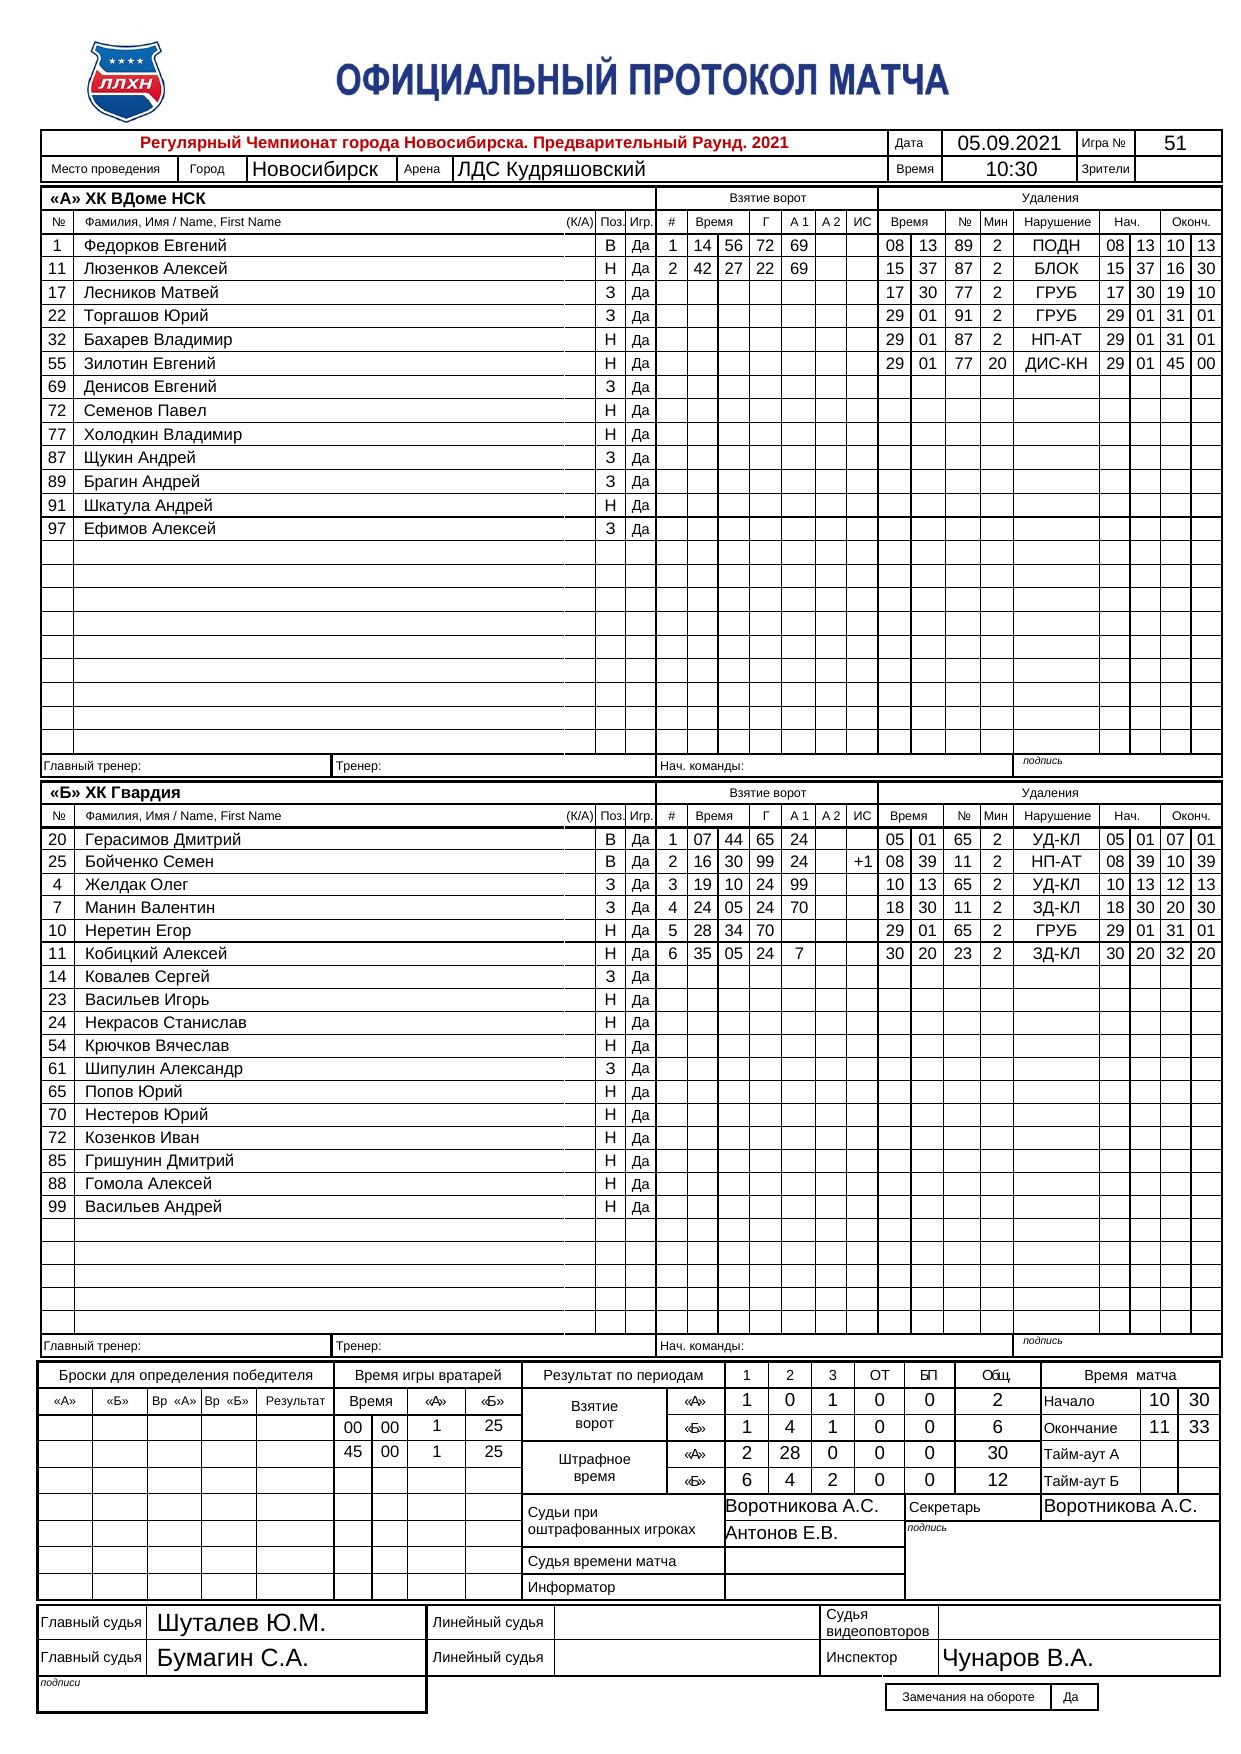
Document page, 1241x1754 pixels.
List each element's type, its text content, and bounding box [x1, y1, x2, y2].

table_cell [1100, 376, 1129, 398]
table_cell [688, 494, 717, 516]
table_cell 2 [981, 829, 1013, 849]
table_cell [816, 730, 846, 753]
table_cell Да [626, 1058, 655, 1079]
table_cell 17 [879, 281, 910, 303]
table_cell [944, 1081, 980, 1103]
table_cell 0 [855, 1415, 904, 1440]
table_cell 91 [946, 305, 980, 327]
table_cell [944, 1311, 980, 1333]
table_cell [657, 281, 687, 303]
table_cell [946, 446, 980, 469]
table_cell 29 [1100, 920, 1129, 941]
table_cell [981, 376, 1013, 398]
table_cell [1131, 966, 1160, 987]
table_cell 2 [981, 943, 1013, 964]
table_cell 24 [782, 829, 815, 849]
table_cell 39 [1192, 850, 1221, 872]
table_cell [626, 730, 655, 753]
table_cell [657, 1288, 687, 1310]
table_cell [946, 494, 980, 516]
table_cell [912, 565, 945, 587]
table_cell 19 [688, 874, 717, 895]
table_cell [657, 730, 687, 753]
table_cell 89 [946, 235, 980, 256]
table_cell [1014, 1242, 1099, 1264]
table_cell [782, 470, 815, 493]
table_cell [1131, 541, 1160, 564]
table_cell Н [596, 1081, 625, 1103]
table_cell [408, 1494, 465, 1520]
table_cell [93, 1416, 147, 1440]
table_cell 2 [981, 257, 1013, 280]
table_cell [1192, 1242, 1221, 1264]
table_cell 20 [912, 943, 943, 964]
table_cell [1161, 989, 1190, 1011]
table_cell Да [626, 257, 655, 280]
table_cell [750, 989, 781, 1011]
table_cell [879, 1311, 910, 1333]
table_cell [782, 730, 815, 753]
table_cell З [596, 446, 625, 469]
table_cell [1131, 494, 1160, 516]
table_cell 28 [688, 920, 717, 941]
table_cell 00 [335, 1416, 371, 1440]
table_cell Да [626, 989, 655, 1011]
table_cell [565, 636, 595, 658]
table_cell 19 [1161, 281, 1190, 303]
table_cell [565, 518, 595, 540]
table_cell Бойченко Семен [75, 850, 564, 872]
table_cell [74, 659, 564, 682]
table_cell [946, 730, 980, 753]
table_cell подписи [39, 1677, 425, 1711]
table_cell 29 [1100, 352, 1129, 374]
table_cell [847, 1104, 877, 1126]
table_cell Н [596, 1012, 625, 1033]
table_cell [981, 989, 1013, 1011]
table_cell [750, 1311, 781, 1333]
table_cell [1131, 636, 1160, 658]
table_cell Место проведения [42, 157, 177, 181]
table_cell [1100, 470, 1129, 493]
table_cell [626, 636, 655, 658]
table_cell [912, 659, 945, 682]
table_cell 4 [42, 874, 74, 895]
table_cell [1131, 1104, 1160, 1126]
table_cell [719, 1150, 749, 1172]
table_cell 13 [912, 235, 945, 256]
table_cell 24 [750, 896, 781, 918]
table_cell 08 [1100, 850, 1129, 872]
table_cell Мин [981, 805, 1013, 826]
table_cell 24 [688, 896, 717, 918]
table_cell [257, 1468, 333, 1493]
table_cell Да [626, 966, 655, 987]
table_cell [657, 352, 687, 374]
table_cell Нарушение [1014, 211, 1099, 233]
table_cell [946, 470, 980, 493]
table_cell [1161, 1242, 1190, 1264]
table_cell [1161, 1288, 1190, 1310]
table_cell [408, 1521, 465, 1546]
table_cell А 2 [816, 805, 846, 826]
table_cell [1131, 1150, 1160, 1172]
table_cell № [42, 211, 73, 233]
table_cell [565, 305, 595, 327]
table_cell [981, 1311, 1013, 1333]
table_cell [719, 683, 749, 706]
table_cell 35 [688, 943, 717, 964]
table_cell [1161, 683, 1190, 706]
table_cell [816, 1219, 846, 1241]
table_cell Г [750, 211, 781, 233]
table_cell [782, 588, 815, 611]
table_cell [596, 636, 625, 658]
table_cell [466, 1547, 521, 1573]
table_cell [847, 612, 877, 634]
table_cell [148, 1416, 201, 1440]
table_cell [688, 1288, 717, 1310]
table_cell Время [879, 211, 945, 233]
table_cell Да [626, 1035, 655, 1057]
table_cell [148, 1468, 201, 1493]
table_cell 70 [782, 896, 815, 918]
table_cell [750, 683, 781, 706]
table_cell [565, 235, 595, 256]
table_cell [750, 305, 781, 327]
table_cell [688, 1265, 717, 1287]
table_cell [1192, 541, 1221, 564]
table_cell 00 [373, 1441, 407, 1467]
table_cell [847, 518, 877, 540]
table_cell [42, 1242, 74, 1264]
table_cell 37 [1131, 257, 1160, 280]
table_cell [719, 612, 749, 634]
table_cell 13 [1131, 874, 1160, 895]
table_cell [847, 446, 877, 469]
table_cell 42 [688, 257, 717, 280]
table_cell 5 [657, 920, 687, 941]
table_cell [1014, 470, 1099, 493]
table_cell Н [596, 328, 625, 351]
table_cell [719, 1173, 749, 1195]
table_cell 77 [42, 423, 73, 445]
table_cell [565, 257, 595, 280]
table_cell [750, 1150, 781, 1172]
table_cell Нестеров Юрий [75, 1104, 564, 1126]
table_cell 31 [1161, 305, 1190, 327]
table_cell [74, 565, 564, 587]
table_cell [42, 683, 73, 706]
table_cell [688, 281, 717, 303]
table_cell [847, 235, 877, 256]
table_cell [944, 1242, 980, 1264]
table_cell 08 [1100, 235, 1129, 256]
table_cell 6 [726, 1468, 768, 1493]
table_cell [1100, 683, 1129, 706]
table_cell [1014, 1150, 1099, 1172]
table_cell [981, 707, 1013, 729]
table_cell [74, 541, 564, 564]
table_cell [1100, 588, 1129, 611]
table_cell 05 [1100, 829, 1129, 849]
table_cell [912, 423, 945, 445]
table_cell [688, 730, 717, 753]
table_cell 29 [1100, 305, 1129, 327]
table_cell [816, 1012, 846, 1033]
table_cell [719, 1104, 749, 1126]
table_cell [1014, 659, 1099, 682]
table_cell [1014, 565, 1099, 587]
table_cell [257, 1574, 333, 1599]
table_cell 3 [657, 874, 687, 895]
table_cell 97 [42, 518, 73, 540]
table_cell [719, 565, 749, 587]
table_cell [1136, 157, 1221, 181]
table_cell [981, 1173, 1013, 1195]
table_cell 39 [1131, 850, 1160, 872]
table_cell Арена [398, 157, 452, 181]
table_cell Штрафное время [523, 1442, 666, 1493]
table_cell [373, 1574, 407, 1599]
table_cell Да [626, 1173, 655, 1195]
table_cell [816, 636, 846, 658]
table_cell [565, 730, 595, 753]
table_cell [565, 1127, 595, 1149]
table_cell Ефимов Алексей [74, 518, 564, 540]
table_cell 1 [657, 829, 687, 849]
table_cell [148, 1574, 201, 1599]
table_cell [981, 399, 1013, 422]
table_cell [782, 376, 815, 398]
table_cell [981, 446, 1013, 469]
table_cell 0 [855, 1468, 904, 1493]
table_cell [74, 683, 564, 706]
table_cell [1161, 446, 1190, 469]
table_cell 45 [335, 1441, 371, 1467]
table_cell Игр. [626, 211, 655, 233]
table_cell [626, 683, 655, 706]
table_cell 0 [905, 1442, 954, 1467]
table_cell Воротникова А.С. [726, 1495, 904, 1520]
table_cell [75, 1242, 564, 1264]
table_cell [847, 470, 877, 493]
table_cell 2 [981, 874, 1013, 895]
table_cell [688, 1242, 717, 1264]
table_cell [1161, 518, 1190, 540]
table_cell [782, 328, 815, 351]
table_cell [596, 730, 625, 753]
table_cell [750, 541, 781, 564]
table_cell [816, 376, 846, 398]
table_cell 22 [750, 257, 781, 280]
table_cell [912, 1288, 943, 1310]
table_cell [719, 1058, 749, 1079]
table_cell [1192, 1058, 1221, 1079]
table_cell [74, 588, 564, 611]
table_cell [74, 612, 564, 634]
table_cell [879, 518, 910, 540]
table_cell З [596, 874, 625, 895]
table_cell +1 [847, 850, 877, 872]
table_cell [565, 1219, 595, 1241]
table_cell Результат [257, 1389, 333, 1413]
table_cell [1161, 612, 1190, 634]
table_cell [1014, 1104, 1099, 1126]
table_cell [750, 446, 781, 469]
table_cell [1192, 1035, 1221, 1057]
table_cell [816, 352, 846, 374]
table_cell 00 [1192, 352, 1221, 374]
table_cell [688, 541, 717, 564]
table_cell подпись [1014, 755, 1221, 776]
table_cell [257, 1494, 333, 1520]
table_cell [1014, 683, 1099, 706]
table_cell [912, 518, 945, 540]
table_cell 32 [1161, 943, 1190, 964]
table_cell [1100, 1127, 1129, 1149]
table_cell [782, 659, 815, 682]
table_cell [1192, 1127, 1221, 1149]
table_cell А 1 [782, 805, 815, 826]
table_cell [782, 966, 815, 987]
table_cell [596, 612, 625, 634]
table_cell [782, 518, 815, 540]
table_cell 87 [946, 328, 980, 351]
table_cell [782, 1104, 815, 1126]
table_cell [93, 1521, 147, 1546]
table_cell [879, 541, 910, 564]
table_cell 12 [956, 1468, 1040, 1493]
table_cell 29 [1100, 328, 1129, 351]
table_cell (К/А) [565, 805, 595, 826]
table_cell 12 [1161, 874, 1190, 895]
table_cell Да [626, 874, 655, 895]
table_cell 17 [42, 281, 73, 303]
table_cell Да [626, 328, 655, 351]
table_cell [1100, 1311, 1129, 1333]
table_cell 39 [912, 850, 943, 872]
table_cell [1192, 1311, 1221, 1333]
table_cell 87 [946, 257, 980, 280]
table_cell [1131, 376, 1160, 398]
table_cell # [657, 805, 687, 826]
table_cell [1161, 1035, 1190, 1057]
table_cell [847, 1127, 877, 1149]
table_cell [466, 1468, 521, 1493]
table_cell [816, 399, 846, 422]
table_cell [657, 399, 687, 422]
table_cell [565, 966, 595, 987]
table_cell [1192, 446, 1221, 469]
table_cell 01 [912, 829, 943, 849]
table_cell 16 [688, 850, 717, 872]
table_cell [847, 1150, 877, 1172]
table_cell [719, 966, 749, 987]
table_cell 34 [719, 920, 749, 941]
table_cell [1131, 446, 1160, 469]
table_cell [596, 541, 625, 564]
table_cell [148, 1521, 201, 1546]
table_cell 10 [42, 920, 74, 941]
table_cell [816, 235, 846, 256]
table_cell [912, 1104, 943, 1126]
table_cell [879, 1288, 910, 1310]
table_cell [1161, 966, 1190, 987]
table_cell [719, 446, 749, 469]
table_cell ИС [847, 211, 877, 233]
table_cell № [946, 211, 980, 233]
table_cell [1131, 1219, 1160, 1241]
table_cell [782, 1311, 815, 1333]
table_cell [1014, 966, 1099, 987]
table_cell 72 [42, 1127, 74, 1149]
table_cell БЛОК [1014, 257, 1099, 280]
table_cell [1192, 659, 1221, 682]
table_cell 33 [1179, 1415, 1219, 1440]
table_cell 1 [726, 1415, 768, 1440]
table_cell [879, 1035, 910, 1057]
table_cell Линейный судья [428, 1606, 554, 1639]
table_cell [912, 612, 945, 634]
table_cell [1161, 659, 1190, 682]
table_cell Н [596, 943, 625, 964]
table_cell [879, 1058, 910, 1079]
table_cell Шкатула Андрей [74, 494, 564, 516]
table_cell [912, 1035, 943, 1057]
table_cell [847, 636, 877, 658]
table_cell Город [179, 157, 246, 181]
table_cell [912, 636, 945, 658]
table_cell [946, 518, 980, 540]
table_cell [1161, 1104, 1190, 1126]
table_cell [782, 1035, 815, 1057]
table_cell [782, 683, 815, 706]
table_cell [726, 1548, 904, 1573]
table_cell [257, 1441, 333, 1467]
table_cell [879, 636, 910, 658]
table_cell 1 [42, 235, 73, 256]
table_cell 37 [912, 257, 945, 280]
table_cell 1 [812, 1415, 854, 1440]
table_cell 2 [812, 1468, 854, 1493]
table_cell [912, 1058, 943, 1079]
table_cell [565, 1150, 595, 1172]
table_cell [782, 1150, 815, 1172]
table_cell Инспектор [821, 1640, 938, 1675]
table_cell 13 [1192, 235, 1221, 256]
table_cell В [596, 850, 625, 872]
table_cell [688, 1311, 717, 1333]
table_cell Да [626, 518, 655, 540]
table_cell [1131, 1058, 1160, 1079]
table_cell Холодкин Владимир [74, 423, 564, 445]
table_cell [1014, 1173, 1099, 1195]
table_cell [1192, 376, 1221, 398]
table_cell [946, 707, 980, 729]
table_cell 01 [1131, 328, 1160, 351]
table_cell 6 [657, 943, 687, 964]
table_cell 30 [912, 281, 945, 303]
table_cell [719, 1219, 749, 1241]
table_cell [1192, 588, 1221, 611]
table_cell [688, 328, 717, 351]
table_cell [946, 683, 980, 706]
table_cell 10 [1161, 235, 1190, 256]
table_cell 20 [1192, 943, 1221, 964]
table_cell Да [626, 494, 655, 516]
table_cell Да [626, 829, 655, 849]
table_cell 23 [42, 989, 74, 1011]
table_cell [879, 966, 910, 987]
table_cell [1131, 399, 1160, 422]
table_cell 20 [981, 352, 1013, 374]
table_cell [847, 423, 877, 445]
table_cell [626, 541, 655, 564]
table_cell 1 [726, 1389, 768, 1413]
table_cell [1131, 1311, 1160, 1333]
table_cell Новосибирск [248, 157, 396, 181]
table_cell [1161, 1150, 1190, 1172]
table_cell [93, 1468, 147, 1493]
table_cell 91 [42, 494, 73, 516]
table_cell [816, 1311, 846, 1333]
table_cell ЗД-КЛ [1014, 896, 1099, 918]
table_cell [816, 850, 846, 872]
table_cell [816, 1081, 846, 1103]
table_cell [719, 541, 749, 564]
table_cell 01 [1192, 920, 1221, 941]
table_cell 45 [1161, 352, 1190, 374]
table_cell [879, 989, 910, 1011]
table_cell Бахарев Владимир [74, 328, 564, 351]
table_cell Игр. [626, 805, 655, 826]
table_cell [39, 1521, 92, 1546]
table_cell [39, 1547, 92, 1573]
table_cell [816, 328, 846, 351]
table_cell [816, 943, 846, 964]
table_cell [981, 1035, 1013, 1057]
table_cell [1100, 1104, 1129, 1126]
table_cell Г [750, 805, 781, 826]
table_cell [944, 1058, 980, 1079]
table_cell Да [626, 352, 655, 374]
table_cell [1192, 1104, 1221, 1126]
table_cell [946, 399, 980, 422]
table_header 2 [769, 1363, 811, 1387]
table_cell [1014, 423, 1099, 445]
table_cell [565, 920, 595, 941]
table_cell Герасимов Дмитрий [75, 829, 564, 849]
table_cell 01 [1192, 829, 1221, 849]
table_cell [981, 494, 1013, 516]
table_cell [782, 446, 815, 469]
table_cell 01 [912, 305, 945, 327]
table_cell [1099, 1682, 1220, 1711]
table_cell «Б » [466, 1389, 521, 1413]
table_cell 30 [956, 1442, 1040, 1467]
table_cell [1014, 1265, 1099, 1287]
table_cell 10 [1100, 874, 1129, 895]
table_cell 56 [719, 235, 749, 256]
table_cell [944, 1104, 980, 1126]
table_cell [657, 1127, 687, 1149]
table_cell 1 [408, 1416, 465, 1440]
table_cell 30 [879, 943, 910, 964]
table_cell [847, 305, 877, 327]
table_cell 99 [42, 1196, 74, 1218]
table_cell 29 [879, 920, 910, 941]
table_cell Да [626, 943, 655, 964]
table_cell 15 [879, 257, 910, 280]
table_cell Н [596, 1104, 625, 1126]
table_cell [1014, 730, 1099, 753]
table_cell [657, 518, 687, 540]
table_cell [1100, 1035, 1129, 1057]
table_cell [75, 1311, 564, 1333]
table_cell [148, 1441, 201, 1467]
table_cell 0 [905, 1415, 954, 1440]
table_cell [847, 730, 877, 753]
table_cell [782, 281, 815, 303]
table_cell Да [626, 1104, 655, 1126]
table_cell [782, 352, 815, 374]
table_cell Мин [981, 211, 1013, 233]
table_cell [782, 1127, 815, 1149]
table_cell [981, 423, 1013, 445]
table_cell [879, 683, 910, 706]
table_cell [782, 399, 815, 422]
table_cell 2 [981, 328, 1013, 351]
table_cell [1179, 1441, 1219, 1467]
table_cell [74, 707, 564, 729]
table_cell [688, 636, 717, 658]
table_cell [912, 541, 945, 564]
table_cell [847, 1311, 877, 1333]
table_cell [688, 399, 717, 422]
table_cell 1 [812, 1389, 854, 1413]
table_cell Да [626, 423, 655, 445]
table_cell 24 [750, 943, 781, 964]
table_cell 24 [782, 850, 815, 872]
table_cell [816, 446, 846, 469]
table_cell [750, 966, 781, 987]
table_cell 88 [42, 1173, 74, 1195]
table_cell [946, 376, 980, 398]
table_cell [847, 1081, 877, 1103]
table_cell 29 [879, 328, 910, 351]
table_cell [1161, 565, 1190, 587]
table_cell [657, 494, 687, 516]
table_cell [93, 1574, 147, 1599]
table_cell [626, 707, 655, 729]
table_cell [981, 588, 1013, 611]
table_cell [202, 1468, 256, 1493]
table_cell [750, 352, 781, 374]
table_cell [1192, 565, 1221, 587]
table_cell ЛДС Кудряшовский [454, 157, 887, 181]
table_cell [719, 328, 749, 351]
table_cell [1014, 588, 1099, 611]
table_cell 99 [782, 874, 815, 895]
table_cell [657, 683, 687, 706]
table_cell 7 [782, 943, 815, 964]
table_cell [944, 1035, 980, 1057]
table_cell [257, 1521, 333, 1546]
table_cell 30 [1131, 281, 1160, 303]
table_cell [565, 1288, 595, 1310]
table_cell «А» [668, 1389, 724, 1413]
table_cell [719, 376, 749, 398]
table_cell [847, 399, 877, 422]
table_cell [39, 1574, 92, 1599]
table_cell [1131, 707, 1160, 729]
table_cell Тренер: [333, 1335, 655, 1356]
table_cell [912, 470, 945, 493]
table_cell 25 [466, 1416, 521, 1440]
table_cell (К/А) [565, 211, 595, 233]
table_cell [565, 541, 595, 564]
table_cell 2 [981, 896, 1013, 918]
table_cell [1100, 989, 1129, 1011]
table_cell [565, 683, 595, 706]
table_cell [657, 1104, 687, 1126]
table_cell [847, 1242, 877, 1264]
table_cell [1141, 1468, 1177, 1493]
table_cell [782, 707, 815, 729]
table_cell Да [626, 235, 655, 256]
table_cell 01 [912, 920, 943, 941]
table_cell [719, 1035, 749, 1057]
table_cell 11 [944, 850, 980, 872]
table_cell [912, 966, 943, 987]
table_cell 29 [879, 352, 910, 374]
table_cell 18 [1100, 896, 1129, 918]
table_cell [750, 612, 781, 634]
table_cell 0 [905, 1468, 954, 1493]
table_cell Линейный судья [428, 1640, 554, 1675]
table_cell [879, 1219, 910, 1241]
table_cell [782, 1012, 815, 1033]
table_cell Кобицкий Алексей [75, 943, 564, 964]
table_cell [816, 1242, 846, 1264]
table_cell [782, 494, 815, 516]
table_cell З [596, 1058, 625, 1079]
table_cell [1131, 659, 1160, 682]
table_cell [1161, 1219, 1190, 1241]
table_cell [782, 989, 815, 1011]
table_cell [1131, 470, 1160, 493]
table_cell [719, 1012, 749, 1033]
table_cell [782, 612, 815, 634]
table_cell [1161, 1173, 1190, 1195]
table_cell [688, 376, 717, 398]
table_cell [750, 328, 781, 351]
table_cell [1100, 423, 1129, 445]
table_cell ГРУБ [1014, 305, 1099, 327]
table_cell [688, 1104, 717, 1126]
table_cell [816, 305, 846, 327]
table_cell [719, 1265, 749, 1287]
table_cell Н [596, 1196, 625, 1218]
table_cell [883, 1677, 1220, 1681]
table_cell [816, 423, 846, 445]
table_cell [1192, 683, 1221, 706]
table_cell [596, 683, 625, 706]
table_cell [944, 966, 980, 987]
table_cell Нач. [1100, 805, 1160, 826]
table_cell [847, 874, 877, 895]
table_cell [782, 1242, 815, 1264]
table_cell 27 [719, 257, 749, 280]
table_cell [202, 1441, 256, 1467]
table_cell [39, 1468, 92, 1493]
table_cell [1161, 730, 1190, 753]
table_cell [1014, 446, 1099, 469]
table_cell [981, 1265, 1013, 1287]
table_cell [1161, 399, 1190, 422]
table_cell 10 [719, 874, 749, 895]
table_header Взятие ворот [657, 188, 877, 209]
table_cell [565, 565, 595, 587]
table_cell [946, 612, 980, 634]
table_cell 2 [726, 1442, 768, 1467]
table_cell [944, 1288, 980, 1310]
table_cell [719, 518, 749, 540]
table_cell «А» [39, 1389, 92, 1413]
table_cell [847, 1058, 877, 1079]
table_cell 4 [769, 1468, 811, 1493]
table_cell [816, 1058, 846, 1079]
table_cell Шуталев Ю.М. [147, 1606, 425, 1639]
table_cell Оконч. [1161, 805, 1221, 826]
table_cell [565, 989, 595, 1011]
table_cell [408, 1547, 465, 1573]
table_cell [373, 1494, 407, 1520]
table_cell 08 [879, 235, 910, 256]
table_cell [782, 541, 815, 564]
table_cell [816, 281, 846, 303]
table_cell [657, 1242, 687, 1264]
table_cell [847, 896, 877, 918]
table_cell [750, 730, 781, 753]
table_cell [1192, 966, 1221, 987]
table_cell 28 [769, 1442, 811, 1467]
table_cell 6 [956, 1415, 1040, 1440]
table_cell [1161, 1012, 1190, 1033]
table_cell 17 [1100, 281, 1129, 303]
table_cell [1100, 707, 1129, 729]
table_cell [750, 1196, 781, 1218]
table_cell 87 [42, 446, 73, 469]
table_cell Главный судья [39, 1640, 146, 1675]
table_cell [946, 565, 980, 587]
table_header БП [905, 1363, 954, 1387]
table_cell 05 [719, 943, 749, 964]
table_cell [946, 659, 980, 682]
table_cell [688, 1035, 717, 1057]
table_cell [750, 1104, 781, 1126]
table_cell 01 [1131, 352, 1160, 374]
table_cell Время [688, 805, 749, 826]
table_cell Васильев Игорь [75, 989, 564, 1011]
table_cell [657, 1058, 687, 1079]
table_cell [847, 352, 877, 374]
table_cell [42, 730, 73, 753]
table_cell [847, 257, 877, 280]
table_cell 70 [750, 920, 781, 941]
table_cell [981, 966, 1013, 987]
table_cell Бумагин С.А. [147, 1640, 425, 1675]
table_cell Н [596, 1127, 625, 1149]
table_cell [1131, 565, 1160, 587]
table_cell [782, 565, 815, 587]
table_cell 14 [688, 235, 717, 256]
table_cell [981, 1058, 1013, 1079]
table_header Удаления [879, 783, 1221, 803]
table_cell УД-КЛ [1014, 829, 1099, 849]
table_cell З [596, 281, 625, 303]
table_header Взятие ворот [657, 783, 877, 803]
table_cell [981, 1104, 1013, 1126]
table_cell [847, 541, 877, 564]
table_cell 25 [466, 1441, 521, 1467]
table_header Игра № [1078, 131, 1134, 155]
table_cell [202, 1494, 256, 1520]
table_cell 2 [981, 281, 1013, 303]
table_cell [1161, 1265, 1190, 1287]
table_cell Зрители [1078, 157, 1134, 181]
table_cell [750, 376, 781, 398]
table_cell [912, 1219, 943, 1241]
table_cell [42, 659, 73, 682]
table_cell [688, 470, 717, 493]
table_cell 0 [769, 1389, 811, 1413]
table_cell [596, 1242, 625, 1264]
table_cell [1192, 730, 1221, 753]
table_cell [816, 659, 846, 682]
table_cell [565, 874, 595, 895]
table_cell 10 [1161, 850, 1190, 872]
table_cell [847, 1265, 877, 1287]
table_cell [981, 518, 1013, 540]
table_cell [847, 943, 877, 964]
table_cell [879, 1173, 910, 1195]
table_cell Вр «А» [148, 1389, 201, 1413]
table_cell [93, 1547, 147, 1573]
table_cell 65 [944, 874, 980, 895]
table_cell [816, 966, 846, 987]
table_cell [946, 423, 980, 445]
table_cell [1100, 1173, 1129, 1195]
table_cell [596, 1219, 625, 1241]
table_cell [750, 1081, 781, 1103]
table_cell [816, 541, 846, 564]
table_cell [719, 989, 749, 1011]
table_cell Да [626, 281, 655, 303]
table_cell [688, 989, 717, 1011]
table_cell [626, 659, 655, 682]
table_cell 0 [812, 1442, 854, 1467]
table_cell [1192, 636, 1221, 658]
table_cell 22 [42, 305, 73, 327]
table_cell [688, 1081, 717, 1103]
table_cell Козенков Иван [75, 1127, 564, 1149]
table_cell 11 [42, 943, 74, 964]
table_cell [719, 1081, 749, 1103]
table_cell Окончание [1042, 1415, 1140, 1440]
table_cell Время [688, 211, 749, 233]
table_cell Судья видеоповторов [821, 1606, 938, 1639]
table_cell [688, 305, 717, 327]
table_cell [657, 305, 687, 327]
table_cell Федорков Евгений [74, 235, 564, 256]
table_header «Б» ХК Гвардия [42, 783, 655, 803]
table_cell [816, 683, 846, 706]
table_cell [688, 423, 717, 445]
table_cell ПОДН [1014, 235, 1099, 256]
table_cell [816, 612, 846, 634]
table_cell [1014, 376, 1099, 398]
table_cell 1 [657, 235, 687, 256]
table_cell [565, 1265, 595, 1287]
table_cell З [596, 896, 625, 918]
table_cell 10 [1141, 1389, 1177, 1413]
table_cell 30 [1179, 1389, 1219, 1413]
table_cell [1014, 1219, 1099, 1241]
table_cell [944, 1265, 980, 1287]
table_cell 01 [1131, 305, 1160, 327]
table_cell [1014, 541, 1099, 564]
table_cell [847, 683, 877, 706]
table_cell Воротникова А.С. [1042, 1495, 1219, 1520]
table_cell Неретин Егор [75, 920, 564, 941]
table_cell В [596, 235, 625, 256]
table_cell [565, 1104, 595, 1126]
table_cell [688, 518, 717, 540]
table_cell [657, 1173, 687, 1195]
table_cell [657, 636, 687, 658]
table_header 3 [812, 1363, 854, 1387]
table_cell 29 [879, 305, 910, 327]
table_cell [42, 565, 73, 587]
table_cell [1100, 494, 1129, 516]
table_cell 2 [981, 850, 1013, 872]
table_header Удаления [879, 188, 1221, 209]
table_cell «А» [408, 1389, 465, 1413]
table_cell Да [626, 1127, 655, 1149]
table_cell [657, 1265, 687, 1287]
table_cell [565, 446, 595, 469]
table_cell [657, 541, 687, 564]
table_cell [879, 399, 910, 422]
table_cell Главный тренер: [42, 1335, 330, 1356]
table_cell [373, 1547, 407, 1573]
table_cell [657, 989, 687, 1011]
table_cell [202, 1574, 256, 1599]
table_cell Зилотин Евгений [74, 352, 564, 374]
table_cell [816, 989, 846, 1011]
table_cell [1192, 1196, 1221, 1218]
table_cell Лесников Матвей [74, 281, 564, 303]
table_cell [565, 423, 595, 445]
table_cell [408, 1574, 465, 1599]
table_cell [1131, 588, 1160, 611]
table_cell [981, 683, 1013, 706]
table_cell [1131, 1012, 1160, 1033]
table_cell Тайм-аут А [1042, 1441, 1140, 1467]
table_cell [657, 446, 687, 469]
table_cell [981, 636, 1013, 658]
table_cell [981, 612, 1013, 634]
table_cell [1131, 730, 1160, 753]
table_cell [1192, 612, 1221, 634]
table_cell [657, 612, 687, 634]
table_cell Судья времени матча [523, 1548, 724, 1573]
table_cell [657, 1219, 687, 1241]
table_cell [847, 1219, 877, 1241]
table_cell Н [596, 1150, 625, 1172]
table_cell Да [626, 446, 655, 469]
table_cell [847, 1196, 877, 1218]
table_cell ИС [847, 805, 877, 826]
table_cell 01 [1192, 305, 1221, 327]
table_cell [782, 636, 815, 658]
table_cell [657, 328, 687, 351]
table_cell 61 [42, 1058, 74, 1079]
table_cell [719, 730, 749, 753]
table_cell [719, 399, 749, 422]
table_cell 13 [1131, 235, 1160, 256]
table_cell Чунаров В.А. [939, 1640, 1219, 1675]
table_cell [688, 352, 717, 374]
table_cell [1100, 399, 1129, 422]
table_cell [750, 636, 781, 658]
table_cell [879, 376, 910, 398]
table_cell [42, 588, 73, 611]
table_cell [879, 707, 910, 729]
table_cell Н [596, 423, 625, 445]
table_cell [816, 1288, 846, 1310]
table_cell 65 [944, 829, 980, 849]
table_cell [1014, 1311, 1099, 1333]
table_cell [847, 1012, 877, 1033]
table_cell [750, 1242, 781, 1264]
table_cell Денисов Евгений [74, 376, 564, 398]
table_cell З [596, 470, 625, 493]
table_cell [719, 659, 749, 682]
table_cell [816, 1196, 846, 1218]
table_cell 4 [769, 1415, 811, 1440]
table_cell [1014, 1288, 1099, 1310]
table_cell [847, 376, 877, 398]
table_cell [944, 1196, 980, 1218]
table_cell [719, 1288, 749, 1310]
table_cell [148, 1547, 201, 1573]
table_cell Оконч. [1161, 211, 1221, 233]
table_cell А 2 [816, 211, 846, 233]
table_cell Да [626, 399, 655, 422]
table_cell [466, 1494, 521, 1520]
table_cell [596, 659, 625, 682]
table_cell Поз. [596, 805, 625, 826]
table_cell [466, 1521, 521, 1546]
table_header Замечания на обороте [887, 1685, 1050, 1709]
table_cell Семенов Павел [74, 399, 564, 422]
table_cell [847, 1035, 877, 1057]
table_cell [565, 1058, 595, 1079]
table_cell [657, 1311, 687, 1333]
table_cell [688, 612, 717, 634]
table_cell 24 [42, 1012, 74, 1033]
table_cell [626, 565, 655, 587]
table_cell [1192, 1150, 1221, 1172]
table_cell [1161, 707, 1190, 729]
table_cell [688, 1219, 717, 1241]
table_cell [688, 1127, 717, 1149]
table_cell [1014, 1196, 1099, 1218]
table_cell [565, 352, 595, 374]
table_cell [373, 1521, 407, 1546]
table_cell [1014, 1081, 1099, 1103]
table_cell Антонов Е.В. [726, 1521, 904, 1546]
table_cell 30 [1100, 943, 1129, 964]
table_cell 69 [42, 376, 73, 398]
table_cell [981, 1012, 1013, 1033]
table_cell 08 [879, 850, 910, 872]
table_cell [626, 1242, 655, 1264]
table_cell [946, 541, 980, 564]
table_cell [816, 896, 846, 918]
table_cell 30 [1131, 896, 1160, 918]
table_cell [1100, 1058, 1129, 1079]
table_cell Н [596, 399, 625, 422]
table_cell ГРУБ [1014, 281, 1099, 303]
table_cell [981, 1196, 1013, 1218]
table_cell Нач. [1100, 211, 1160, 233]
table_cell [879, 1081, 910, 1103]
table_header Дата [889, 131, 941, 155]
table_cell З [596, 305, 625, 327]
table_cell [912, 730, 945, 753]
table_cell [1131, 989, 1160, 1011]
table_cell [816, 470, 846, 493]
table_cell [912, 1242, 943, 1264]
table_cell Время [879, 805, 943, 826]
table_cell 18 [879, 896, 910, 918]
table_cell [981, 541, 1013, 564]
table_cell [1014, 1035, 1099, 1057]
table_cell [1192, 1081, 1221, 1103]
table_cell [782, 1081, 815, 1103]
table_cell [750, 494, 781, 516]
table_cell [1192, 1173, 1221, 1195]
table_cell [565, 612, 595, 634]
table_cell [657, 1012, 687, 1033]
table_cell [847, 281, 877, 303]
table_cell Н [596, 352, 625, 374]
table_cell [782, 1265, 815, 1287]
table_cell [879, 494, 910, 516]
table_cell [93, 1494, 147, 1520]
table_cell [42, 707, 73, 729]
table_cell [202, 1521, 256, 1546]
table_cell [565, 328, 595, 351]
table_cell [1161, 636, 1190, 658]
table_cell З [596, 966, 625, 987]
table_cell [335, 1547, 371, 1573]
table_cell [750, 1012, 781, 1033]
table_cell [257, 1416, 333, 1440]
table_cell [596, 1265, 625, 1287]
table_cell [626, 1265, 655, 1287]
table_cell № [944, 805, 980, 826]
table_cell [596, 588, 625, 611]
table_cell [981, 1242, 1013, 1264]
table_cell Судьи при оштрафованных игроках [523, 1495, 724, 1546]
table_cell 0 [855, 1389, 904, 1413]
table_cell [1100, 1288, 1129, 1310]
table_cell [912, 399, 945, 422]
table_cell Да [626, 470, 655, 493]
table_cell 54 [42, 1035, 74, 1057]
table_cell [1131, 1127, 1160, 1149]
table_cell [202, 1547, 256, 1573]
table_cell [879, 1265, 910, 1287]
table_cell З [596, 376, 625, 398]
table_cell [1192, 989, 1221, 1011]
table_cell [657, 470, 687, 493]
table_cell [1131, 1288, 1160, 1310]
table_cell [1100, 541, 1129, 564]
table_cell [719, 1311, 749, 1333]
table_cell [719, 423, 749, 445]
table_cell [750, 281, 781, 303]
table_cell [42, 1265, 74, 1287]
table_cell [912, 683, 945, 706]
table_cell [1014, 1012, 1099, 1033]
table_cell [782, 1058, 815, 1079]
table_cell [335, 1521, 371, 1546]
table_cell [1014, 518, 1099, 540]
table_cell [816, 707, 846, 729]
table_cell [42, 636, 73, 658]
table_cell Гомола Алексей [75, 1173, 564, 1195]
table_cell 7 [42, 896, 74, 918]
table_cell 89 [42, 470, 73, 493]
table_cell [912, 1150, 943, 1172]
table_cell Да [626, 1081, 655, 1103]
table_cell 01 [1131, 920, 1160, 941]
table_cell [719, 1196, 749, 1218]
table_cell [657, 565, 687, 587]
table_cell 2 [981, 305, 1013, 327]
table_cell [1100, 730, 1129, 753]
table_cell «Б» [93, 1389, 147, 1413]
table_cell [626, 1288, 655, 1310]
table_cell [847, 328, 877, 351]
table_cell [981, 470, 1013, 493]
table_cell [1100, 1150, 1129, 1172]
table_cell НП-АТ [1014, 850, 1099, 872]
table_cell 20 [42, 829, 74, 849]
table_cell Попов Юрий [75, 1081, 564, 1103]
table_cell [1014, 1058, 1099, 1079]
table_cell [782, 305, 815, 327]
table_cell [1192, 1288, 1221, 1310]
table_cell Н [596, 494, 625, 516]
table_cell [1100, 636, 1129, 658]
table_cell [847, 989, 877, 1011]
table_cell [1179, 1468, 1219, 1493]
table_header Время игры вратарей [335, 1363, 521, 1387]
table_cell В [596, 829, 625, 849]
table_cell [912, 376, 945, 398]
table_cell [944, 1173, 980, 1195]
table_cell [1141, 1441, 1177, 1467]
table_cell [626, 612, 655, 634]
table_cell [565, 707, 595, 729]
table_cell [847, 829, 877, 849]
table_cell [74, 730, 564, 753]
table_cell [1131, 1035, 1160, 1057]
table_cell 23 [944, 943, 980, 964]
table_cell Начало [1042, 1389, 1140, 1413]
table_cell [565, 494, 595, 516]
table_cell 77 [946, 281, 980, 303]
table_cell [981, 1150, 1013, 1172]
table_cell [912, 446, 945, 469]
table_cell [1161, 588, 1190, 611]
table_cell [42, 1219, 74, 1241]
table_cell [1131, 612, 1160, 634]
table_cell [939, 1606, 1219, 1639]
table_cell [1131, 1196, 1160, 1218]
table_cell Да [626, 920, 655, 941]
table_cell [847, 1288, 877, 1310]
table_cell [657, 966, 687, 987]
table_cell 11 [1141, 1415, 1177, 1440]
table_cell [981, 1219, 1013, 1241]
table_cell 72 [42, 399, 73, 422]
table_cell [1100, 446, 1129, 469]
table_cell [879, 1242, 910, 1264]
table_cell [1014, 612, 1099, 634]
table_cell 13 [912, 874, 943, 895]
table_cell [847, 920, 877, 941]
table_cell [816, 1173, 846, 1195]
table_cell [39, 1441, 92, 1467]
table_cell [688, 565, 717, 587]
table_cell 1 [408, 1441, 465, 1467]
table_header 1 [726, 1363, 768, 1387]
table_cell Взятие ворот [523, 1389, 666, 1440]
table_cell [1131, 1081, 1160, 1103]
table_cell [565, 588, 595, 611]
table_cell [1161, 423, 1190, 445]
table_cell 30 [1192, 257, 1221, 280]
table_cell [912, 1012, 943, 1033]
table_cell [946, 636, 980, 658]
table_cell 69 [782, 235, 815, 256]
table_cell [565, 1242, 595, 1264]
table_cell [981, 730, 1013, 753]
table_cell [626, 1219, 655, 1241]
table_cell Да [626, 305, 655, 327]
table_cell [981, 659, 1013, 682]
table_cell [816, 565, 846, 587]
table_cell [1131, 518, 1160, 540]
table_cell 2 [981, 920, 1013, 941]
table_cell 31 [1161, 328, 1190, 351]
table_cell [1192, 470, 1221, 493]
table_cell [879, 730, 910, 753]
table_cell [1161, 470, 1190, 493]
table_cell Манин Валентин [75, 896, 564, 918]
table_cell [719, 305, 749, 327]
table_cell [202, 1416, 256, 1440]
table_cell [912, 494, 945, 516]
table_cell 85 [42, 1150, 74, 1172]
table_cell [750, 518, 781, 540]
table_cell Н [596, 1035, 625, 1057]
picture [5, 28, 1179, 129]
table_cell [750, 1219, 781, 1241]
table_cell [847, 1173, 877, 1195]
table_cell [912, 1127, 943, 1149]
table_cell [816, 1265, 846, 1287]
table_cell [93, 1441, 147, 1467]
table_cell [565, 659, 595, 682]
table_cell [719, 707, 749, 729]
table_cell [75, 1265, 564, 1287]
table_cell [912, 1265, 943, 1287]
table_cell [912, 1173, 943, 1195]
table_cell Да [626, 1012, 655, 1033]
table_cell Да [626, 896, 655, 918]
table_cell Время [335, 1389, 407, 1413]
table_cell Н [596, 257, 625, 280]
table_cell [847, 565, 877, 587]
table_cell Поз. [596, 211, 625, 233]
table_cell [1100, 1012, 1129, 1033]
table_cell [1014, 1127, 1099, 1149]
table_cell [879, 1104, 910, 1126]
table_cell [719, 1242, 749, 1264]
table_cell [688, 966, 717, 987]
table_cell Время [889, 157, 941, 181]
table_cell [657, 659, 687, 682]
table_cell [688, 588, 717, 611]
table_cell [1014, 494, 1099, 516]
table_cell [1161, 1058, 1190, 1079]
table_cell 01 [1131, 829, 1160, 849]
table_cell УД-КЛ [1014, 874, 1099, 895]
table_cell [750, 565, 781, 587]
table_cell 07 [1161, 829, 1190, 849]
table_cell № [42, 805, 74, 826]
table_cell Некрасов Станислав [75, 1012, 564, 1033]
table_cell [39, 1494, 92, 1520]
table_cell Торгашов Юрий [74, 305, 564, 327]
table_cell [816, 1150, 846, 1172]
table_cell Тренер: [333, 755, 655, 776]
table_cell [1192, 518, 1221, 540]
table_cell [1100, 1242, 1129, 1264]
table_cell Н [596, 1173, 625, 1195]
table_cell 30 [719, 850, 749, 872]
table_cell [1192, 399, 1221, 422]
table_cell Информатор [523, 1575, 724, 1599]
table_cell Шипулин Александр [75, 1058, 564, 1079]
table_header 05.09.2021 [943, 131, 1076, 155]
table_cell ЗД-КЛ [1014, 943, 1099, 964]
table_cell подпись [1014, 1335, 1221, 1356]
table_cell [879, 1196, 910, 1218]
table_cell [816, 1127, 846, 1149]
table_cell Ковалев Сергей [75, 966, 564, 987]
table_cell «Б» [668, 1468, 724, 1493]
table_cell [1014, 707, 1099, 729]
table_cell Н [596, 920, 625, 941]
table_cell Люзенков Алексей [74, 257, 564, 280]
table_cell [657, 707, 687, 729]
table_cell [565, 850, 595, 872]
table_cell Да [626, 1150, 655, 1172]
table_cell А 1 [782, 211, 815, 233]
table_cell [1100, 659, 1129, 682]
table_cell [750, 588, 781, 611]
table_cell 65 [42, 1081, 74, 1103]
table_cell [565, 1035, 595, 1057]
table_cell Нарушение [1014, 805, 1099, 826]
table_cell [981, 565, 1013, 587]
table_cell [782, 1288, 815, 1310]
table_cell [912, 1196, 943, 1218]
table_cell [565, 376, 595, 398]
table_cell [596, 1311, 625, 1333]
table_cell [688, 683, 717, 706]
table_cell [42, 612, 73, 634]
table_cell 01 [912, 328, 945, 351]
table_cell [816, 874, 846, 895]
table_cell 25 [42, 850, 74, 872]
table_cell [750, 399, 781, 422]
table_cell 2 [657, 257, 687, 280]
table_cell Брагин Андрей [74, 470, 564, 493]
table_cell [688, 1012, 717, 1033]
table_cell [981, 1288, 1013, 1310]
table_cell 05 [719, 896, 749, 918]
table_cell Главный тренер: [42, 755, 330, 776]
table_cell Да [626, 850, 655, 872]
table_cell 10:30 [943, 157, 1076, 181]
table_cell [657, 588, 687, 611]
table_cell Секретарь [906, 1495, 1040, 1520]
table_cell Нач. команды: [657, 1335, 1012, 1356]
table_cell [879, 446, 910, 469]
table_cell 44 [719, 829, 749, 849]
table_cell [1192, 423, 1221, 445]
table_cell 32 [42, 328, 73, 351]
table_cell 20 [1131, 943, 1160, 964]
table_cell 4 [657, 896, 687, 918]
table_cell # [657, 211, 687, 233]
table_cell [782, 1219, 815, 1241]
table_cell 13 [1192, 874, 1221, 895]
table_cell 10 [1192, 281, 1221, 303]
table_cell [688, 659, 717, 682]
table_cell Н [596, 989, 625, 1011]
table_cell Да [626, 376, 655, 398]
table_cell [1161, 1081, 1190, 1103]
table_cell [75, 1288, 564, 1310]
table_cell [816, 494, 846, 516]
table_cell [912, 588, 945, 611]
table_cell [1014, 989, 1099, 1011]
table_cell [657, 1035, 687, 1057]
table_cell [726, 1575, 904, 1599]
table_cell [750, 1058, 781, 1079]
table_cell [912, 1081, 943, 1103]
table_header Броски для определения победителя [39, 1363, 333, 1387]
table_cell [1161, 1196, 1190, 1218]
table_cell [1192, 494, 1221, 516]
table_cell ДИС-КН [1014, 352, 1099, 374]
table_cell [335, 1468, 371, 1493]
table_cell 11 [944, 896, 980, 918]
table_cell 2 [657, 850, 687, 872]
table_cell 15 [1100, 257, 1129, 280]
table_cell 0 [905, 1389, 954, 1413]
table_cell [74, 636, 564, 658]
table_cell [565, 829, 595, 849]
table_cell «Б» [668, 1415, 724, 1440]
table_cell [565, 1173, 595, 1195]
table_cell Да [626, 1196, 655, 1218]
table_cell Желдак Олег [75, 874, 564, 895]
table_cell [750, 1173, 781, 1195]
table_header Время матча [1042, 1363, 1219, 1387]
table_cell [688, 446, 717, 469]
table_cell [782, 423, 815, 445]
table_cell [750, 1035, 781, 1057]
table_cell [565, 399, 595, 422]
table_cell 65 [944, 920, 980, 941]
table_cell 55 [42, 352, 73, 374]
table_cell [719, 588, 749, 611]
table_cell [657, 376, 687, 398]
table_cell [944, 1150, 980, 1172]
table_cell [946, 588, 980, 611]
table_cell [1161, 541, 1190, 564]
table_cell [816, 829, 846, 849]
table_cell [1100, 518, 1129, 540]
table_cell [1100, 612, 1129, 634]
table_cell [847, 588, 877, 611]
table_cell 30 [1192, 896, 1221, 918]
table_cell [750, 1288, 781, 1310]
table_cell [750, 707, 781, 729]
table_cell [257, 1547, 333, 1573]
table_header Регулярный Чемпионат города Новосибирска. Предварительный Раунд. 2021 [42, 131, 887, 155]
table_cell [42, 1311, 74, 1333]
table_cell [335, 1494, 371, 1520]
table_cell [816, 257, 846, 280]
table_cell [335, 1574, 371, 1599]
table_cell Фамилия, Имя / Name, First Name [74, 211, 565, 233]
table_cell [1100, 1081, 1129, 1103]
table_cell 0 [855, 1442, 904, 1467]
table_cell [719, 352, 749, 374]
table_cell [657, 1150, 687, 1172]
table_cell Тайм-аут Б [1042, 1468, 1140, 1493]
table_cell «А» [668, 1442, 724, 1467]
table_cell [1014, 636, 1099, 658]
table_cell Крючков Вячеслав [75, 1035, 564, 1057]
table_cell [42, 1288, 74, 1310]
table_cell [565, 470, 595, 493]
table_cell [879, 1012, 910, 1033]
table_cell [1192, 1265, 1221, 1287]
table_cell [596, 707, 625, 729]
table_cell [565, 896, 595, 918]
table_cell [1100, 1265, 1129, 1287]
table_header Общ. [956, 1363, 1040, 1387]
table_cell [847, 966, 877, 987]
table_cell [428, 1677, 882, 1711]
table_cell [1161, 494, 1190, 516]
table_cell [1192, 707, 1221, 729]
table_cell [750, 470, 781, 493]
table_cell [1100, 966, 1129, 987]
table_cell [39, 1416, 92, 1440]
table_cell [565, 1081, 595, 1103]
table_cell [596, 1288, 625, 1310]
table_cell [879, 1127, 910, 1149]
table_cell [565, 1311, 595, 1333]
table_cell 14 [42, 966, 74, 987]
table_cell [657, 1081, 687, 1103]
table_cell 2 [981, 235, 1013, 256]
table_cell 11 [42, 257, 73, 280]
table_cell [466, 1574, 521, 1599]
table_cell [719, 281, 749, 303]
table_cell [148, 1494, 201, 1520]
table_cell [816, 1035, 846, 1057]
table_cell [1131, 1173, 1160, 1195]
table_cell [688, 1150, 717, 1172]
table_cell [782, 1196, 815, 1218]
table_cell Фамилия, Имя / Name, First Name [75, 805, 565, 826]
table_cell [879, 423, 910, 445]
table_cell 00 [373, 1416, 407, 1440]
table_cell 07 [688, 829, 717, 849]
table_cell [1100, 1196, 1129, 1218]
table_cell подпись [906, 1522, 1219, 1599]
table_cell 65 [750, 829, 781, 849]
table_cell 01 [1192, 328, 1221, 351]
table_cell [1014, 399, 1099, 422]
table_cell [1161, 1127, 1190, 1149]
table_cell 01 [912, 352, 945, 374]
table_cell [555, 1640, 819, 1675]
table_header Результат по периодам [523, 1363, 724, 1387]
table_cell Нач. команды: [657, 755, 1012, 776]
table_cell [879, 1150, 910, 1172]
table_cell [750, 1127, 781, 1149]
table_cell [565, 1012, 595, 1033]
table_cell [879, 565, 910, 587]
table_cell [719, 494, 749, 516]
table_cell [750, 659, 781, 682]
table_cell [944, 1219, 980, 1241]
table_cell [782, 1173, 815, 1195]
table_cell [1100, 1219, 1129, 1241]
table_cell 99 [750, 850, 781, 872]
table_cell [750, 1265, 781, 1287]
table_cell [688, 1173, 717, 1195]
table_cell 30 [912, 896, 943, 918]
table_cell [912, 1311, 943, 1333]
table_cell [879, 588, 910, 611]
table_cell [816, 920, 846, 941]
table_cell 24 [750, 874, 781, 895]
table_cell [981, 1127, 1013, 1149]
table_cell [1161, 1311, 1190, 1333]
table_cell [816, 1104, 846, 1126]
table_cell [565, 281, 595, 303]
table_cell 72 [750, 235, 781, 256]
table_cell 20 [1161, 896, 1190, 918]
table_cell [719, 636, 749, 658]
table_cell [1131, 683, 1160, 706]
table_cell З [596, 518, 625, 540]
table_cell Вр «Б» [202, 1389, 256, 1413]
table_cell [912, 707, 945, 729]
table_header 51 [1136, 131, 1221, 155]
table_cell [688, 1058, 717, 1079]
table_header ОТ [855, 1363, 904, 1387]
table_header Да [1052, 1685, 1097, 1709]
table_cell [42, 541, 73, 564]
table_header «А» ХК ВДоме НСК [42, 188, 655, 209]
table_cell [626, 1311, 655, 1333]
table_cell [657, 1196, 687, 1218]
table_cell [1192, 1219, 1221, 1241]
table_cell Васильев Андрей [75, 1196, 564, 1218]
table_cell [688, 707, 717, 729]
table_cell Щукин Андрей [74, 446, 564, 469]
table_cell [719, 1127, 749, 1149]
table_cell [847, 659, 877, 682]
table_cell [816, 518, 846, 540]
table_cell 31 [1161, 920, 1190, 941]
table_cell 70 [42, 1104, 74, 1126]
table_cell 2 [956, 1389, 1040, 1413]
table_cell [944, 1012, 980, 1033]
table_cell [879, 470, 910, 493]
table_cell [408, 1468, 465, 1493]
table_cell [944, 1127, 980, 1149]
table_cell [657, 423, 687, 445]
table_cell [1161, 376, 1190, 398]
table_cell [847, 707, 877, 729]
table_cell [816, 588, 846, 611]
table_cell [750, 423, 781, 445]
table_cell 69 [782, 257, 815, 280]
table_cell Гришунин Дмитрий [75, 1150, 564, 1172]
table_cell [688, 1196, 717, 1218]
table_cell [944, 989, 980, 1011]
table_cell [626, 588, 655, 611]
table_cell Главный судья [39, 1606, 146, 1639]
table_cell [555, 1606, 819, 1639]
table_cell 16 [1161, 257, 1190, 280]
table_cell [719, 470, 749, 493]
table_cell [565, 943, 595, 964]
table_cell [596, 565, 625, 587]
table_cell [1100, 565, 1129, 587]
table_cell [565, 1196, 595, 1218]
table_cell [847, 494, 877, 516]
table_cell [1192, 1012, 1221, 1033]
table_cell 10 [879, 874, 910, 895]
table_cell 77 [946, 352, 980, 374]
table_cell [1131, 1265, 1160, 1287]
table_cell ГРУБ [1014, 920, 1099, 941]
table_cell 05 [879, 829, 910, 849]
table_cell [782, 920, 815, 941]
table_cell [981, 1081, 1013, 1103]
table_cell [879, 612, 910, 634]
table_cell [1131, 1242, 1160, 1264]
table_cell [879, 659, 910, 682]
table_cell НП-АТ [1014, 328, 1099, 351]
table_cell [1131, 423, 1160, 445]
table_cell [912, 989, 943, 1011]
table_cell [75, 1219, 564, 1241]
table_cell [373, 1468, 407, 1493]
